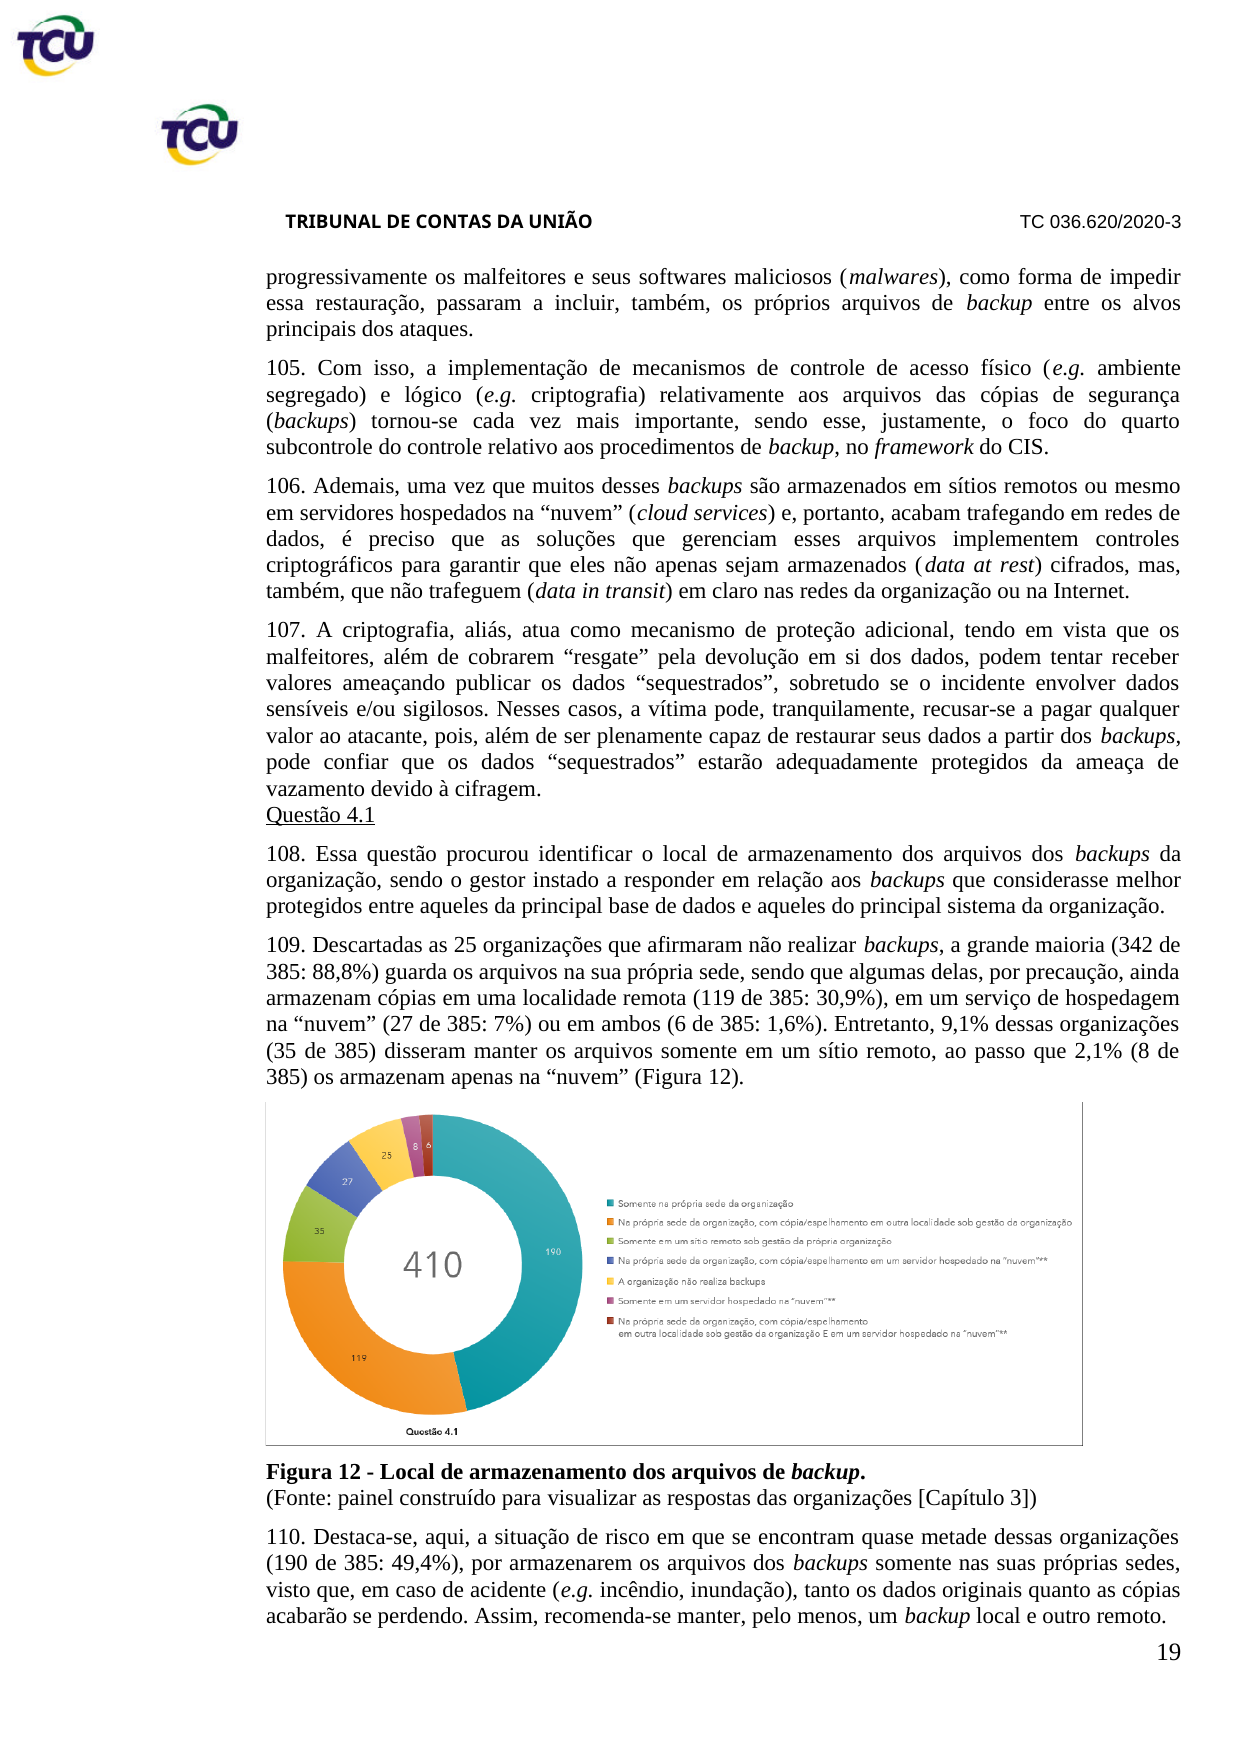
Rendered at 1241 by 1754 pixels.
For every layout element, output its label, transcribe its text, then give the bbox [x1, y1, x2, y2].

text 107. A criptografia, aliás, atua como mecanismo de proteção adicional, tendo em vista que os malfeitores, além de cobrarem “resgate” pela devolução em si dos dados, podem tentar receber valores ameaçando publicar os dados “sequestrados”, sobretudo se o incidente envolver dados sensíveis e/ou sigilosos. Nesses casos, a vítima pode, tranquilamente, recusar-se a pagar qualquer valor ao atacante, pois, além de ser plenamente capaz de restaurar seus dados a partir dos backups, pode confiar que os dados “sequestrados” estarão adequadamente protegidos da ameaça de vazamento devido à cifragem. [266, 616, 1181, 801]
text 105. Com isso, a implementação de mecanismos de controle de acesso físico (e.g. ambiente segregado) e lógico (e.g. criptografia) relativamente aos arquivos das cópias de segurança (backups) tornou-se cada vez mais importante, sendo esse, justamente, o foco do quarto subcontrole do controle relativo aos procedimentos de backup, no framework do CIS. [266, 354, 1181, 460]
text 108. Essa questão procurou identificar o local de armazenamento dos arquivos dos backups da organização, sendo o gestor instado a responder em relação aos backups que considerasse melhor protegidos entre aqueles da principal base de dados e aqueles do principal sistema da organização. [266, 840, 1181, 919]
text 110. Destaca-se, aqui, a situação de risco em que se encontram quase metade dessas organizações (190 de 385: 49,4%), por armazenarem os arquivos dos backups somente nas suas próprias sedes, visto que, em caso de acidente (e.g. incêndio, inundação), tanto os dados originais quanto as cópias acabarão se perdendo. Assim, recomenda-se manter, pelo menos, um backup local e outro remoto. [266, 1523, 1181, 1628]
text Figura 12 - Local de armazenamento dos arquivos de backup. [266, 1458, 1181, 1484]
text progressivamente os malfeitores e seus softwares maliciosos (malwares), como forma de impedir essa restauração, passaram a incluir, também, os próprios arquivos de backup entre os alvos principais dos ataques. [266, 263, 1181, 342]
text 106. Ademais, uma vez que muitos desses backups são armazenados em sítios remotos ou mesmo em servidores hospedados na “nuvem” (cloud services) e, portanto, acabam trafegando em redes de dados, é preciso que as soluções que gerenciam esses arquivos implementem controles criptográficos para garantir que eles não apenas sejam armazenados (data at rest) cifrados, mas, também, que não trafeguem (data in transit) em claro nas redes da organização ou na Internet. [266, 472, 1181, 604]
text Questão 4.1 [266, 801, 1181, 827]
text (Fonte: painel construído para visualizar as respostas das organizações [Capítulo 3]) [266, 1484, 1181, 1511]
text 109. Descartadas as 25 organizações que afirmaram não realizar backups, a grande maioria (342 de 385: 88,8%) guarda os arquivos na sua própria sede, sendo que algumas delas, por precaução, ainda armazenam cópias em uma localidade remota (119 de 385: 30,9%), em um serviço de hospedagem na “nuvem” (27 de 385: 7%) ou em ambos (6 de 385: 1,6%). Entretanto, 9,1% dessas organizações (35 de 385) disseram manter os arquivos somente em um sítio remoto, ao passo que 2,1% (8 de 385) os armazenam apenas na “nuvem” (Figura 12). [266, 931, 1181, 1089]
picture [265, 1102, 1083, 1446]
